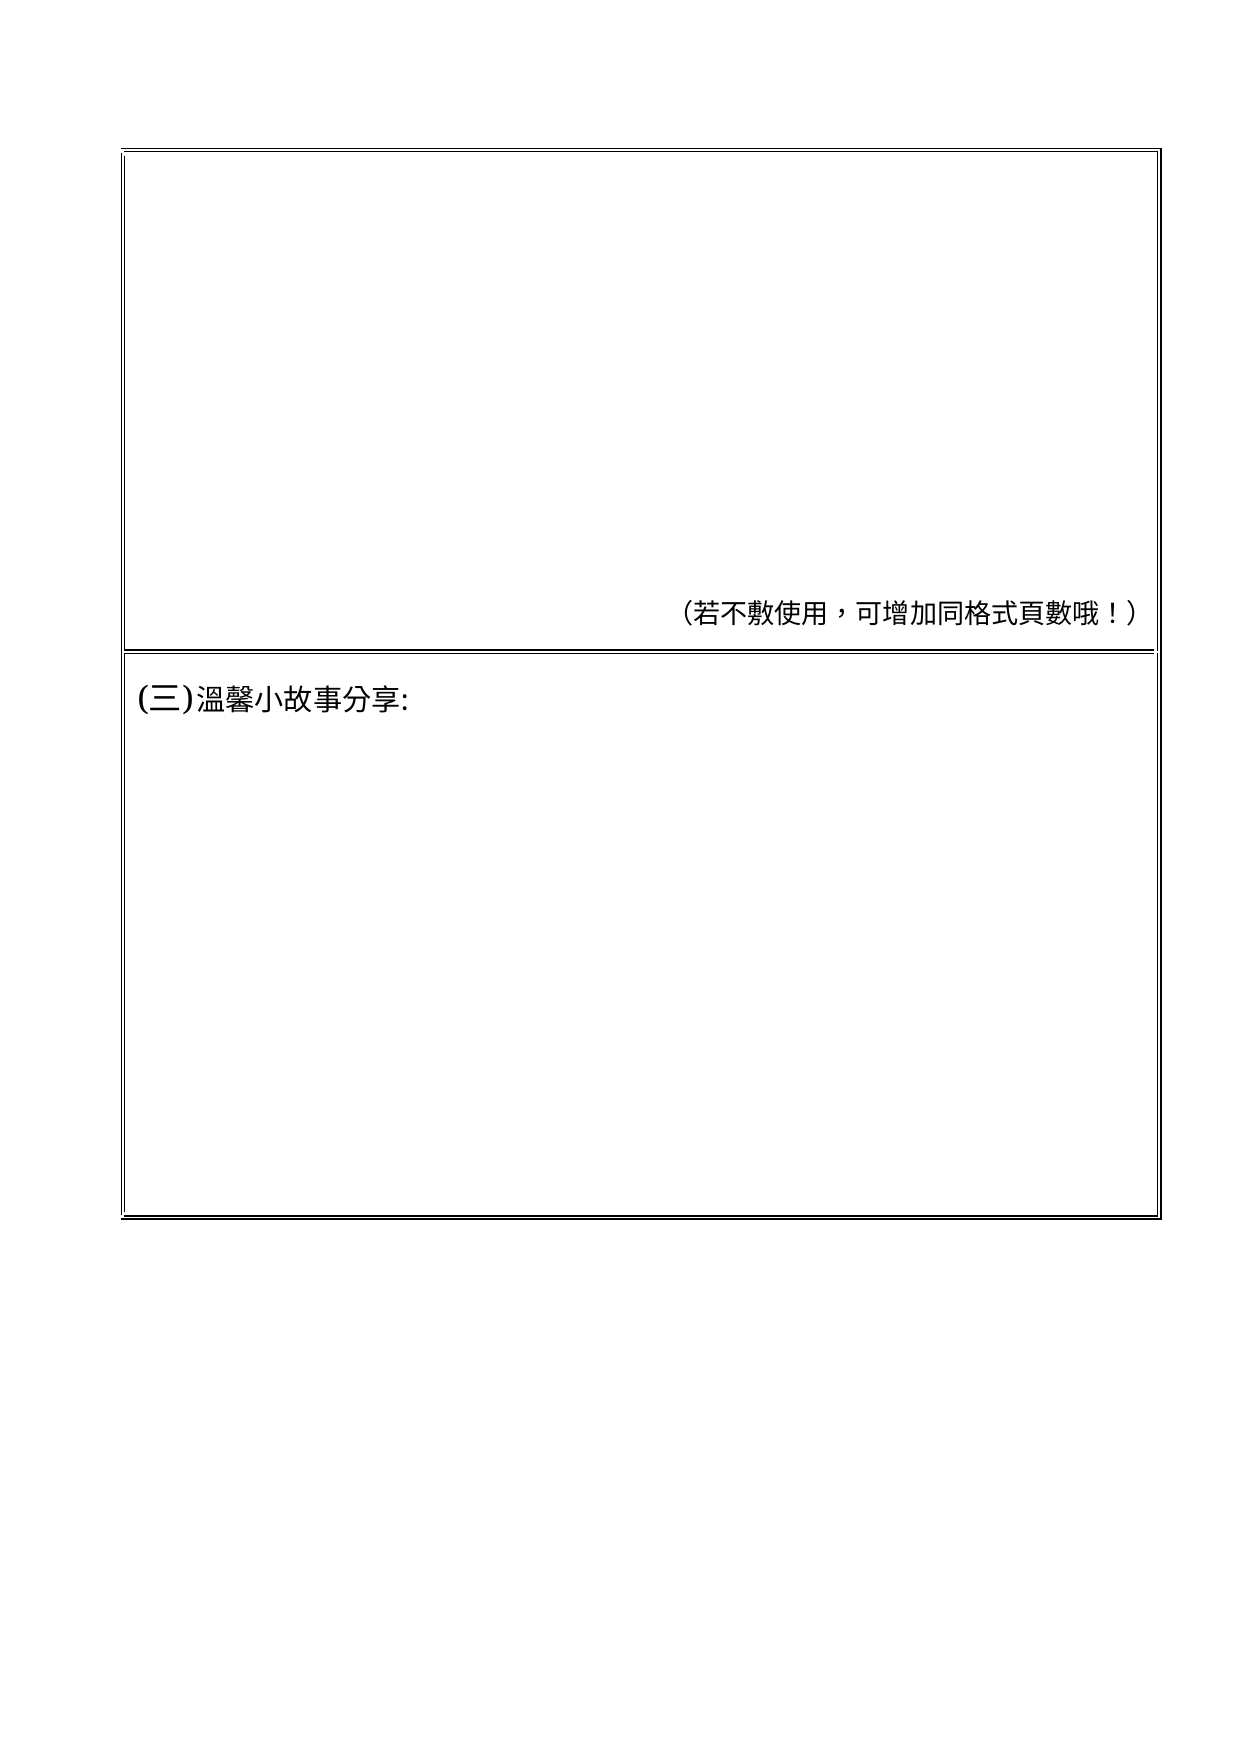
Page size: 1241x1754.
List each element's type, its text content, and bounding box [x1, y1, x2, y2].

table_cell （若不敷使用，可增加同格式頁數哦！） [123, 152, 1157, 649]
table_cell 溫馨小故事分享: [123, 649, 1159, 1215]
table_cell [118, 148, 123, 649]
